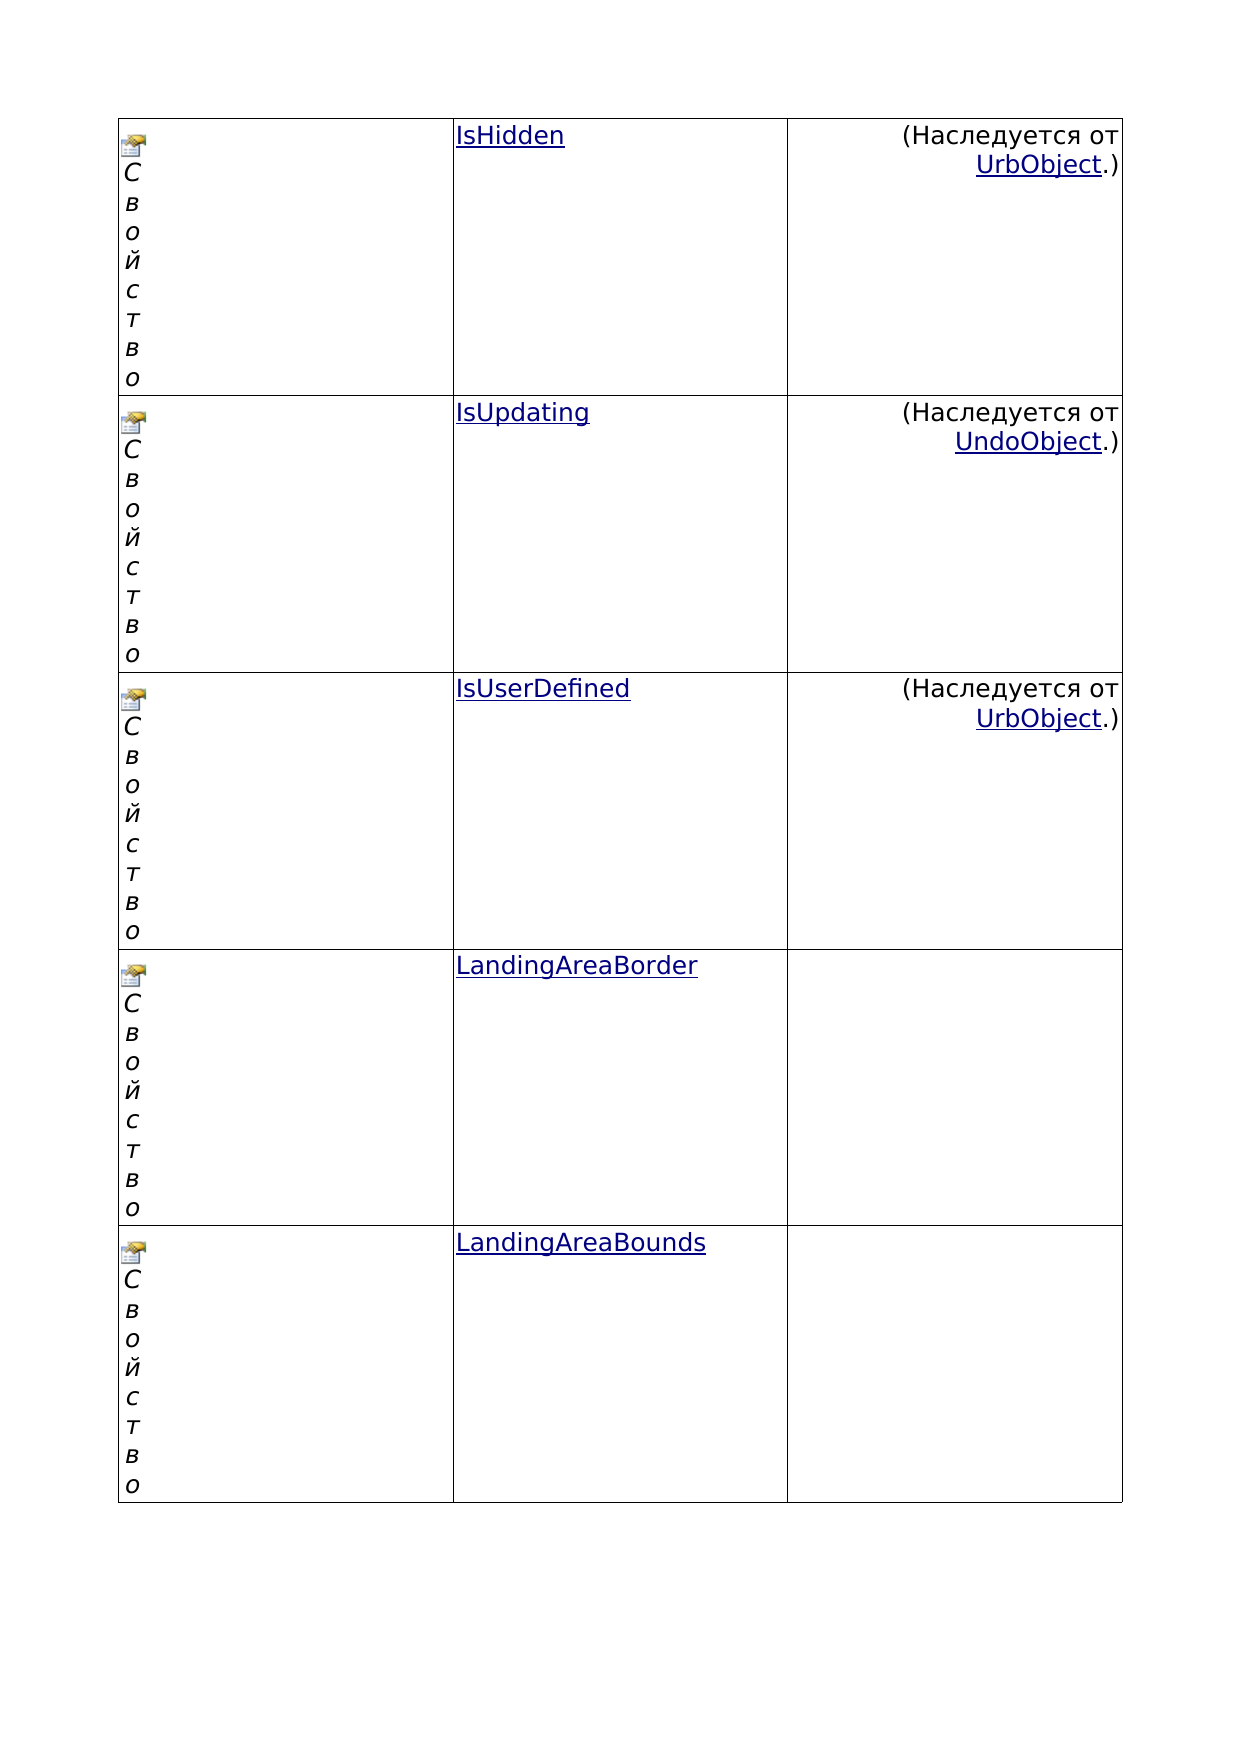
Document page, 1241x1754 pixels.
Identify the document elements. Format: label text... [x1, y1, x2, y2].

table_cell [119, 396, 453, 672]
picture [121, 1240, 147, 1266]
picture [121, 687, 147, 713]
table_cell (Наследуется от UrbObject.) [788, 119, 1122, 395]
table_cell IsUserDefined [454, 673, 787, 948]
table_cell (Наследуется от UrbObject.) [788, 673, 1122, 948]
picture [121, 963, 147, 989]
table_cell IsHidden [454, 119, 787, 395]
table_cell LandingAreaBorder [454, 950, 787, 1225]
table_cell IsUpdating [454, 396, 787, 672]
table_cell LandingAreaBounds [454, 1226, 787, 1502]
picture [121, 133, 147, 159]
table_cell [788, 950, 1122, 1225]
table_cell [119, 1226, 453, 1502]
table_cell [119, 950, 453, 1225]
table_cell [119, 673, 453, 948]
table_cell (Наследуется от UndoObject.) [788, 396, 1122, 672]
table_cell [119, 119, 453, 395]
table_cell [788, 1226, 1122, 1502]
picture [121, 410, 147, 436]
